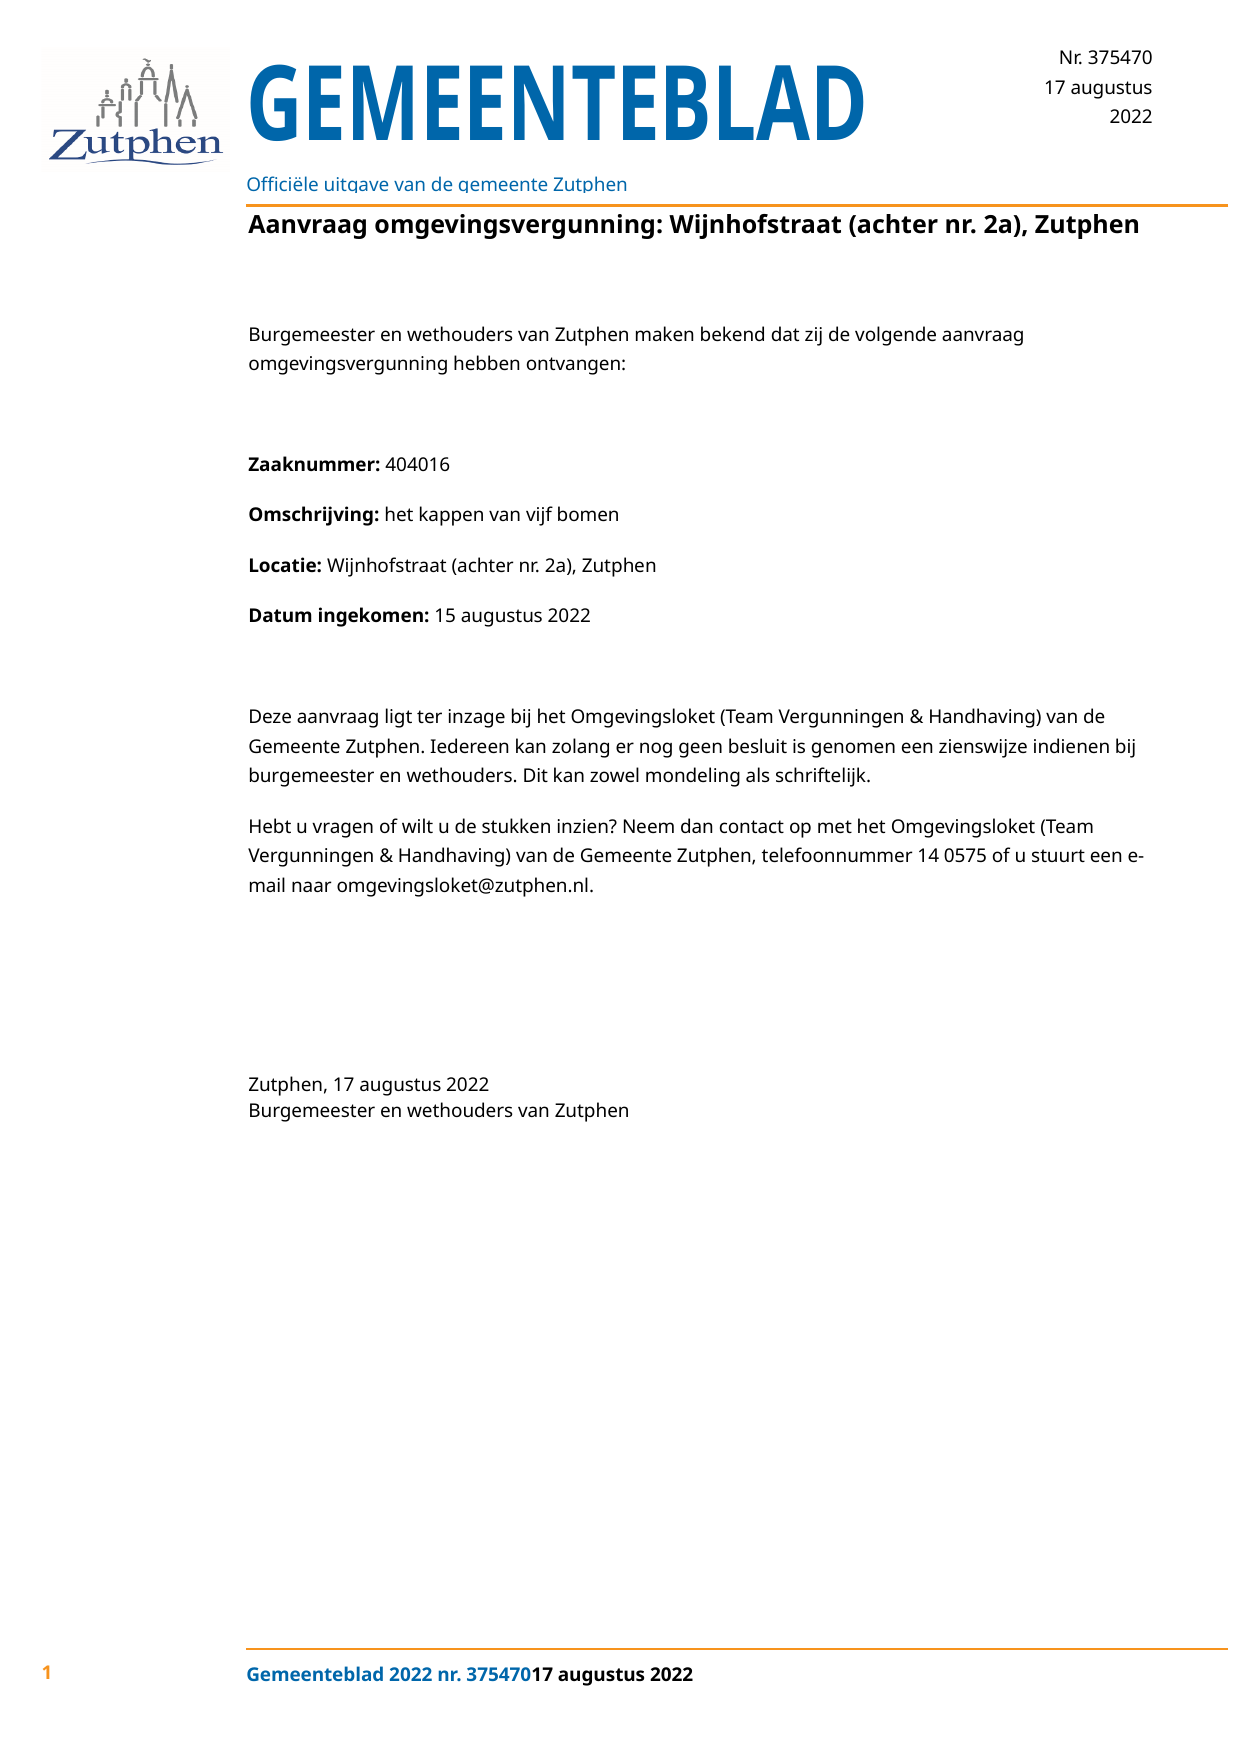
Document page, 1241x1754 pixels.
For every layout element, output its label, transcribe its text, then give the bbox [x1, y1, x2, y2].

text Deze aanvraag ligt ter inzage bij het Omgevingsloket (Team Vergunningen & Handhaving) van de Gemeente Zutphen. Iedereen kan zolang er nog geen besluit is genomen een zienswijze indienen bij burgemeester en wethouders. Dit kan zowel mondeling als schriftelijk. [248, 703, 1152, 788]
text Zaaknummer: 404016 [248, 451, 1152, 477]
text Aanvraag omgevingsvergunning: Wijnhofstraat (achter nr. 2a), Zutphen [248, 207, 1152, 241]
text Burgemeester en wethouders van Zutphen maken bekend dat zij de volgende aanvraag omgevingsvergunning hebben ontvangen: [248, 321, 1152, 376]
text Datum ingekomen: 15 augustus 2022 [248, 602, 1152, 628]
text Locatie: Wijnhofstraat (achter nr. 2a), Zutphen [248, 552, 1152, 578]
text Burgemeester en wethouders van Zutphen [248, 1097, 1152, 1122]
text Zutphen, 17 augustus 2022 [248, 1071, 1152, 1097]
picture [41, 47, 231, 172]
text Omschrijving: het kappen van vijf bomen [248, 502, 1152, 527]
text Hebt u vragen of wilt u de stukken inzien? Neem dan contact op met het Omgevingsloket (Team Vergunningen & Handhaving) van de Gemeente Zutphen, telefoonnummer 14 0575 of u stuurt een e-mail naar omgevingsloket@zutphen.nl. [248, 813, 1152, 898]
